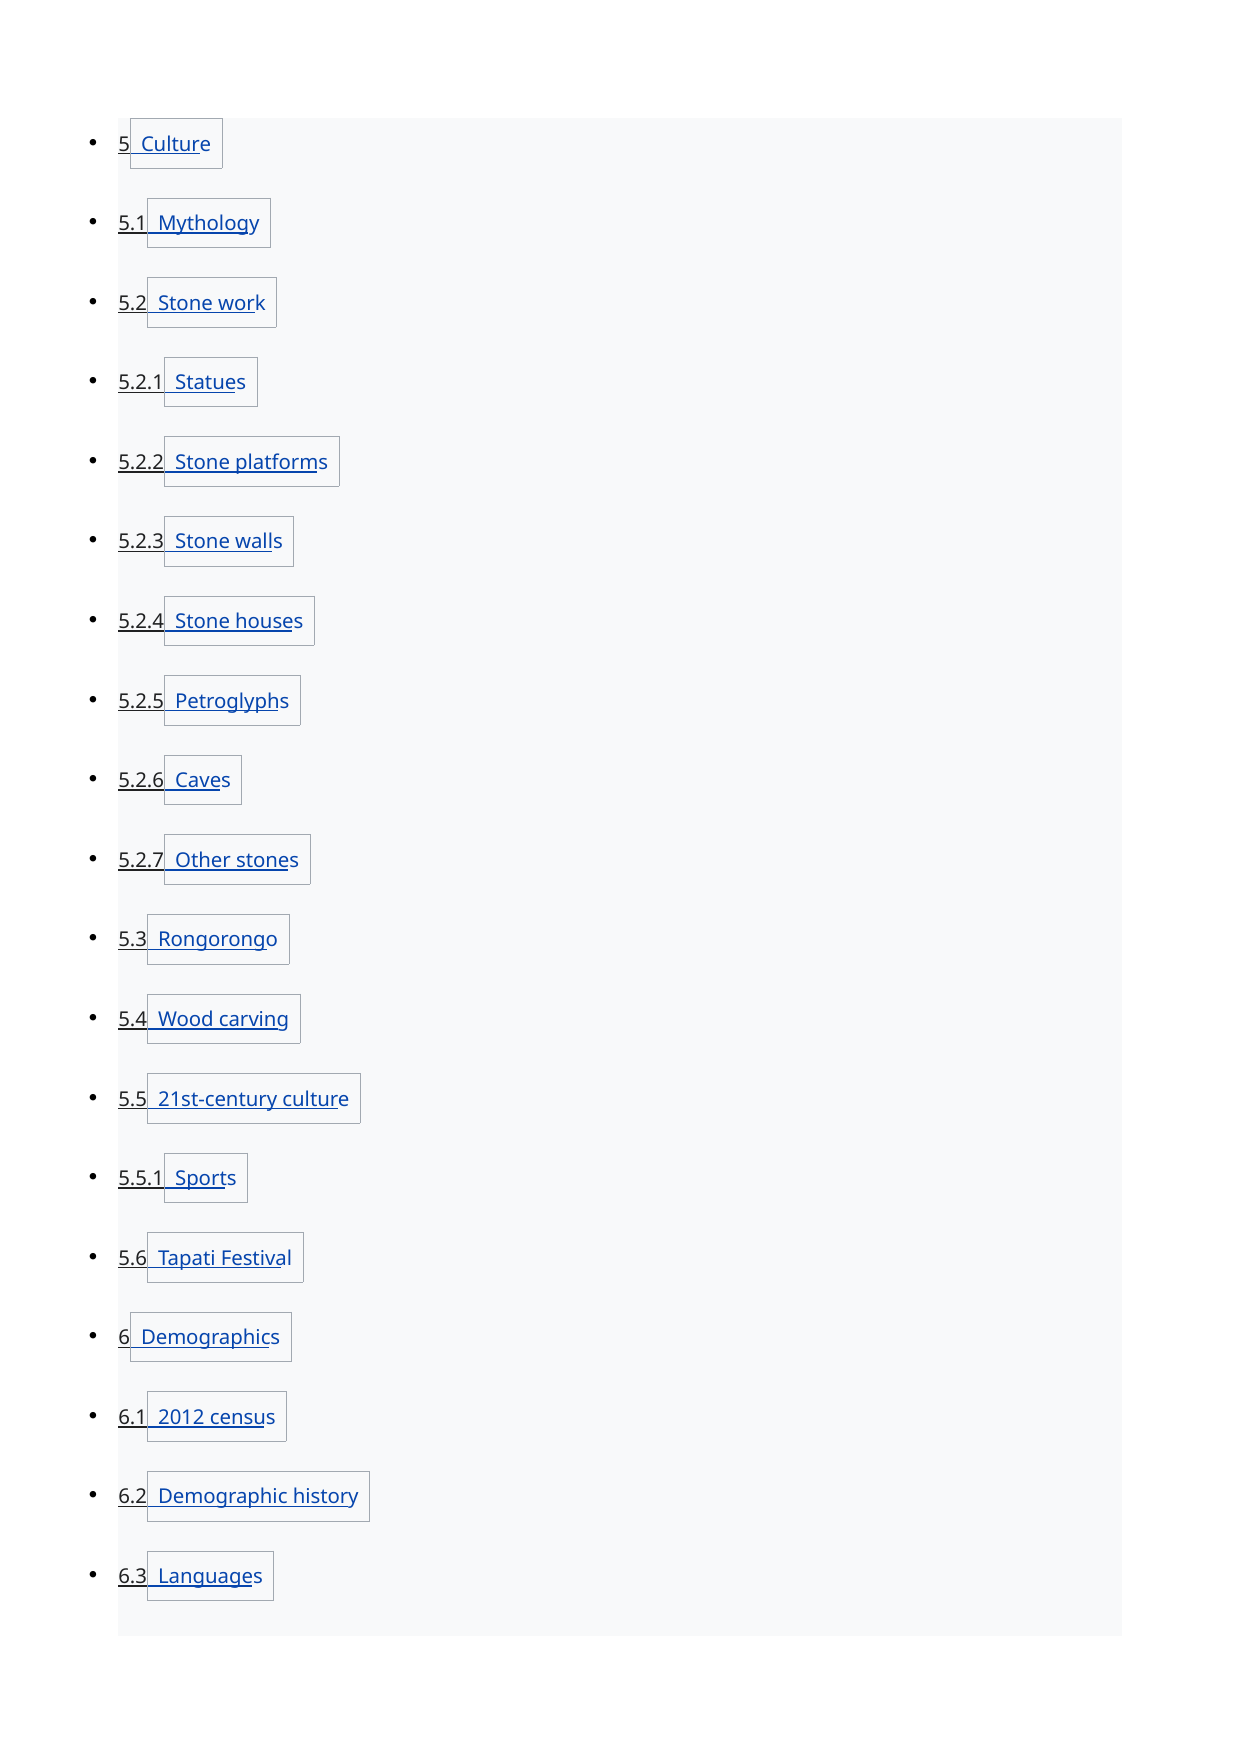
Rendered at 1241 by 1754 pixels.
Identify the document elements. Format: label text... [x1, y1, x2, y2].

list 6.3 [118, 1551, 147, 1585]
list Tapati Festival [148, 1233, 303, 1282]
list [301, 675, 1122, 725]
list 5.4Wood carving [301, 993, 1122, 1043]
list [118, 1428, 147, 1441]
list [292, 1312, 1122, 1362]
list Rongorongo [148, 915, 289, 964]
list [361, 1073, 1122, 1123]
list 21st-century culture [148, 1074, 360, 1123]
list 5.4Wood carving [148, 995, 300, 1043]
list Statues [165, 358, 257, 406]
list 5.2.2 [118, 436, 164, 471]
list [290, 914, 1122, 964]
list 5.4Wood carving [118, 1030, 147, 1043]
list 5.2.4 [118, 596, 164, 630]
list Mythology [148, 199, 270, 247]
list 5.2.1 [118, 357, 164, 392]
list 6.1 [118, 1391, 147, 1426]
list 6.2 [118, 1471, 147, 1506]
list [287, 1391, 1122, 1441]
list Stone houses [165, 597, 314, 645]
list 2012 census [148, 1392, 286, 1441]
list [271, 198, 1122, 247]
list Demographics [131, 1313, 291, 1361]
list [294, 516, 1122, 566]
list [118, 473, 164, 486]
list [370, 1471, 1122, 1521]
list [118, 1268, 147, 1282]
list 5.1 [118, 198, 147, 232]
list 5.5.1 [118, 1153, 164, 1187]
list Stone work [148, 278, 276, 327]
list [277, 277, 1122, 327]
list [118, 711, 164, 725]
list [242, 755, 1122, 804]
list [223, 118, 1122, 168]
list 5.2.3 [118, 516, 164, 551]
list [118, 313, 147, 327]
list 5.4Wood carving [118, 993, 300, 1028]
list 5 [118, 118, 130, 153]
list Demographic history [148, 1472, 369, 1521]
list 5.5 [118, 1073, 147, 1108]
list Culture [131, 119, 222, 168]
list Sports [165, 1154, 247, 1202]
list Stone walls [165, 517, 293, 566]
list [274, 1551, 1122, 1600]
list [118, 632, 164, 645]
list [118, 950, 147, 964]
list [118, 234, 147, 247]
list [315, 596, 1122, 645]
list [118, 393, 164, 407]
list [118, 791, 164, 804]
list Petroglyphs [165, 676, 300, 725]
list [118, 1587, 147, 1600]
list Languages [148, 1552, 273, 1600]
list Stone platforms [165, 437, 339, 486]
list [118, 871, 164, 884]
list [248, 1153, 1122, 1202]
list 5.2.5 [118, 675, 164, 710]
list Other stones [165, 835, 310, 884]
list [118, 552, 164, 566]
list 5.2 [118, 277, 147, 312]
list 6 [118, 1312, 130, 1347]
list [340, 436, 1122, 486]
list [118, 1189, 164, 1202]
list [304, 1232, 1122, 1282]
list [258, 357, 1122, 407]
list 5.3 [118, 914, 147, 949]
list [311, 834, 1122, 884]
list 5.6 [118, 1232, 147, 1267]
list 5.2.7 [118, 834, 164, 869]
list 5.2.6 [118, 755, 164, 789]
list Caves [165, 756, 241, 804]
list [118, 154, 130, 168]
